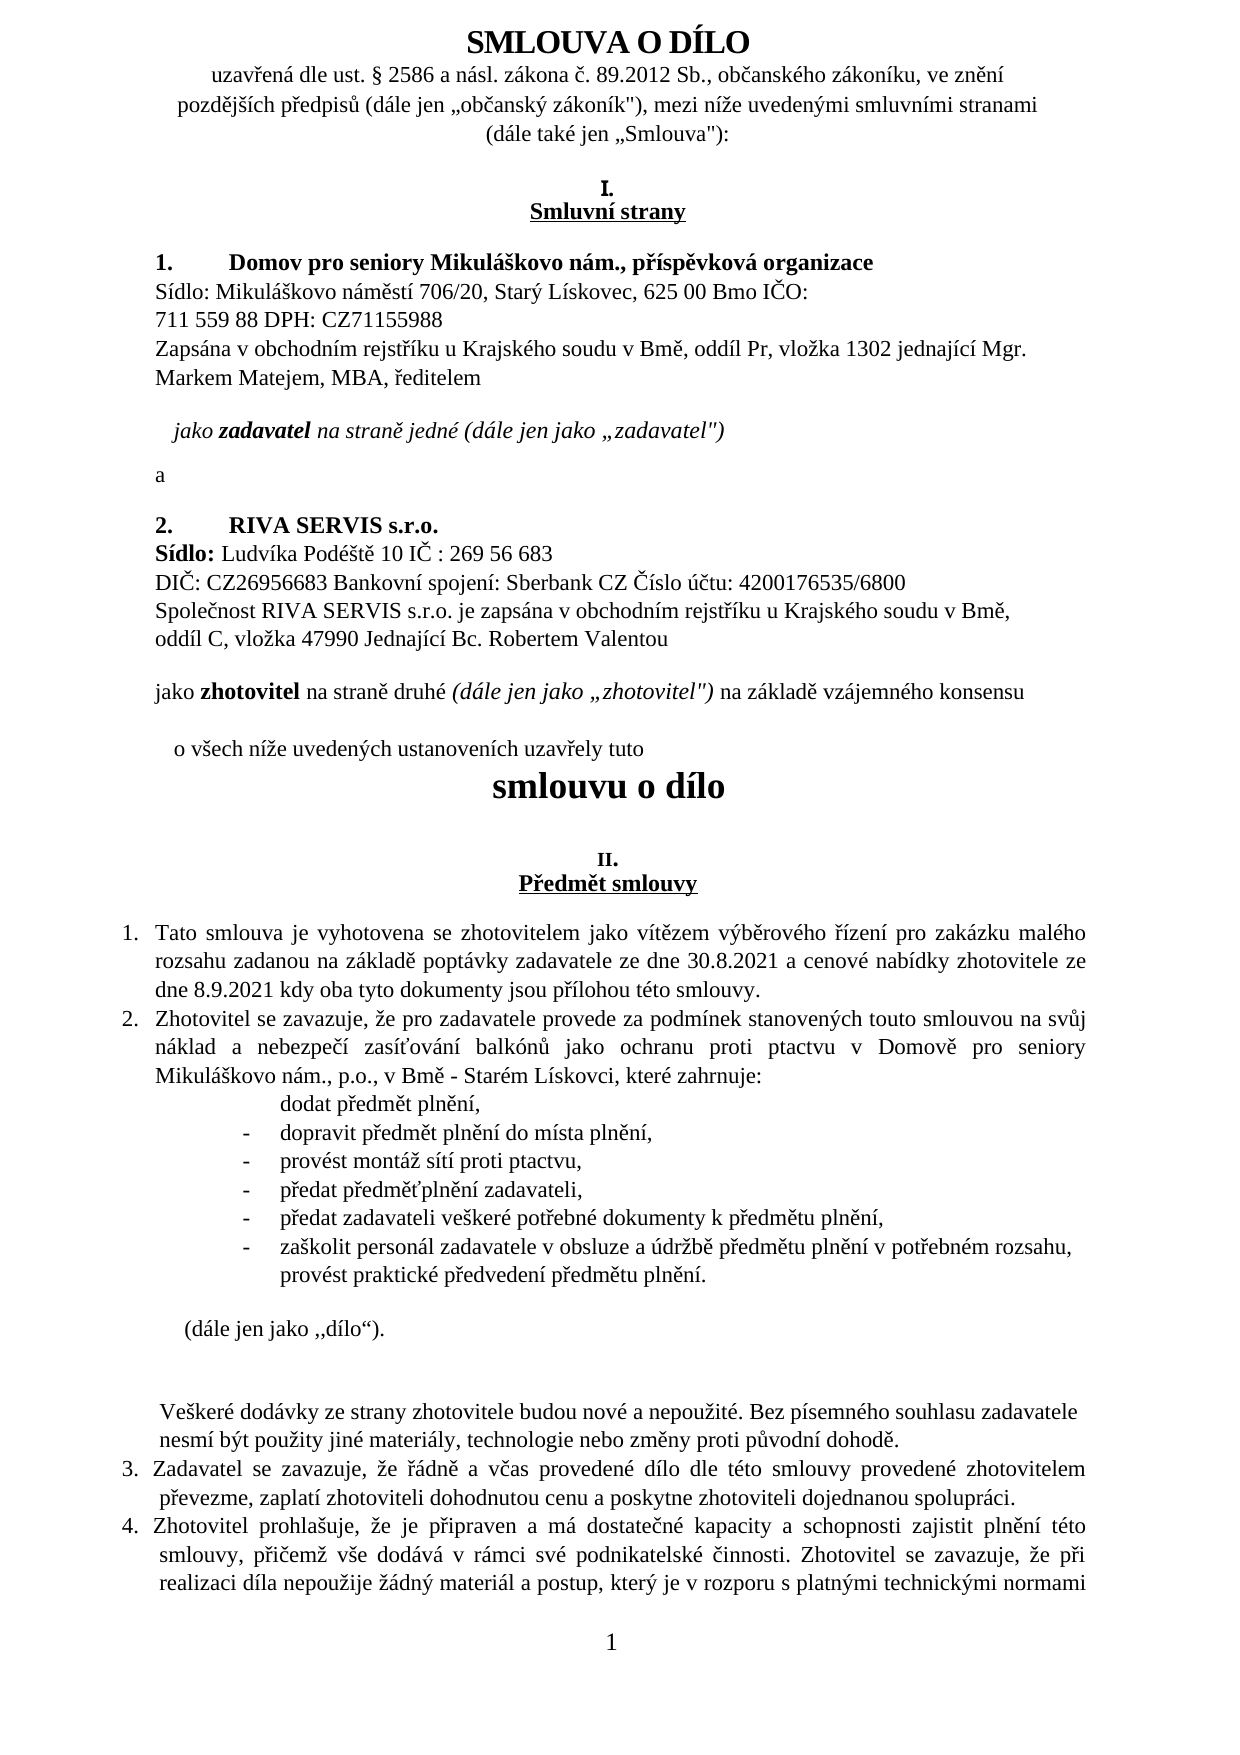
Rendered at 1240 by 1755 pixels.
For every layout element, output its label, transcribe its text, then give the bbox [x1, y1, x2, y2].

list Zhotovitel se zavazuje, že pro zadavatele provede za podmínek stanovených touto smlouvou na svůj náklad a nebezpečí zasíťování balkónů jako ochranu proti ptactvu v Domově pro seniory Mikuláškovo nám., p.o., v Bmě - Starém Lískovci, které zahrnuje: [122, 1003, 1088, 1089]
text Předmět smlouvy [128, 872, 1088, 896]
text jako zhotovitel na straně druhé (dále jen jako „zhotovitel") na základě vzájemného konsensu o všech níže uvedených ustanoveních uzavřely tuto [155, 653, 1033, 768]
list předat předměťplnění zadavateli, [242, 1174, 1088, 1203]
text Společnost RIVA SERVIS s.r.o. je zapsána v obchodním rejstříku u Krajského soudu v Bmě, oddíl C, vložka 47990 Jednající Bc. Robertem Valentou [155, 596, 1033, 652]
list Zhotovitel prohlašuje, že je připraven a má dostatečné kapacity a schopnosti zajistit plnění této smlouvy, přičemž vše dodává v rámci své podnikatelské činnosti. Zhotovitel se zavazuje, že při realizaci díla nepoužije žádný materiál a postup, který je v rozporu s platnými technickými normami [122, 1511, 1088, 1596]
list provést montáž sítí proti ptactvu, [242, 1146, 1088, 1174]
text DIČ: CZ26956683 Bankovní spojení: Sberbank CZ Číslo účtu: 4200176535/6800 [155, 567, 1033, 596]
text a [155, 464, 1088, 487]
text jako zadavatel na straně jedné (dále jen jako „zadavatel") [174, 419, 1088, 443]
list RIVA SERVIS s.r.o. [155, 510, 1088, 539]
list Zadavatel se zavazuje, že řádně a včas provedené dílo dle této smlouvy provedené zhotovitelem převezme, zaplatí zhotoviteli dohodnutou cenu a poskytne zhotoviteli dojednanou spolupráci. [122, 1454, 1088, 1511]
list dopravit předmět plnění do místa plnění, [242, 1117, 1088, 1146]
text (dále také jen „Smlouva"): [128, 118, 1088, 147]
text Zapsána v obchodním rejstříku u Krajského soudu v Bmě, oddíl Pr, vložka 1302 jednající Mgr. Markem Matejem, MBA, ředitelem [155, 334, 1033, 391]
text I. [128, 178, 1088, 200]
list Domov pro seniory Mikuláškovo nám., příspěvková organizace [155, 248, 1088, 277]
text Veškeré dodávky ze strany zhotovitele budou nové a nepoužité. Bez písemného souhlasu zadavatele nesmí být použity jiné materiály, technologie nebo změny proti původní dohodě. [159, 1397, 1088, 1454]
list předat zadavateli veškeré potřebné dokumenty k předmětu plnění, [242, 1203, 1088, 1231]
text Smluvní strany [128, 200, 1088, 224]
text smlouvu o dílo [130, 768, 1088, 806]
text dodat předmět plnění, [280, 1089, 1088, 1117]
text Sídlo: Mikuláškovo náměstí 706/20, Starý Lískovec, 625 00 Bmo IČO: 711 559 88 DPH: CZ71155988 [155, 277, 817, 334]
list Tato smlouva je vyhotovena se zhotovitelem jako vítězem výběrového řízení pro zakázku malého rozsahu zadanou na základě poptávky zadavatele ze dne 30.8.2021 a cenové nabídky zhotovitele ze dne 8.9.2021 kdy oba tyto dokumenty jsou přílohou této smlouvy. [122, 917, 1088, 1003]
text uzavřená dle ust. § 2586 a násl. zákona č. 89.2012 Sb., občanského zákoníku, ve znění pozdějších předpisů (dále jen „občanský zákoník"), mezi níže uvedenými smluvními stranami [128, 59, 1088, 118]
text (dále jen jako ,,dílo“). [184, 1318, 1088, 1341]
text ii. [128, 847, 1088, 872]
text SMLOUVA O DÍLO [130, 29, 1088, 59]
list zaškolit personál zadavatele v obsluze a údržbě předmětu plnění v potřebném rozsahu, provést praktické předvedení předmětu plnění. [242, 1231, 1088, 1288]
text Sídlo: Ludvíka Podéště 10 IČ : 269 56 683 [155, 539, 1033, 567]
